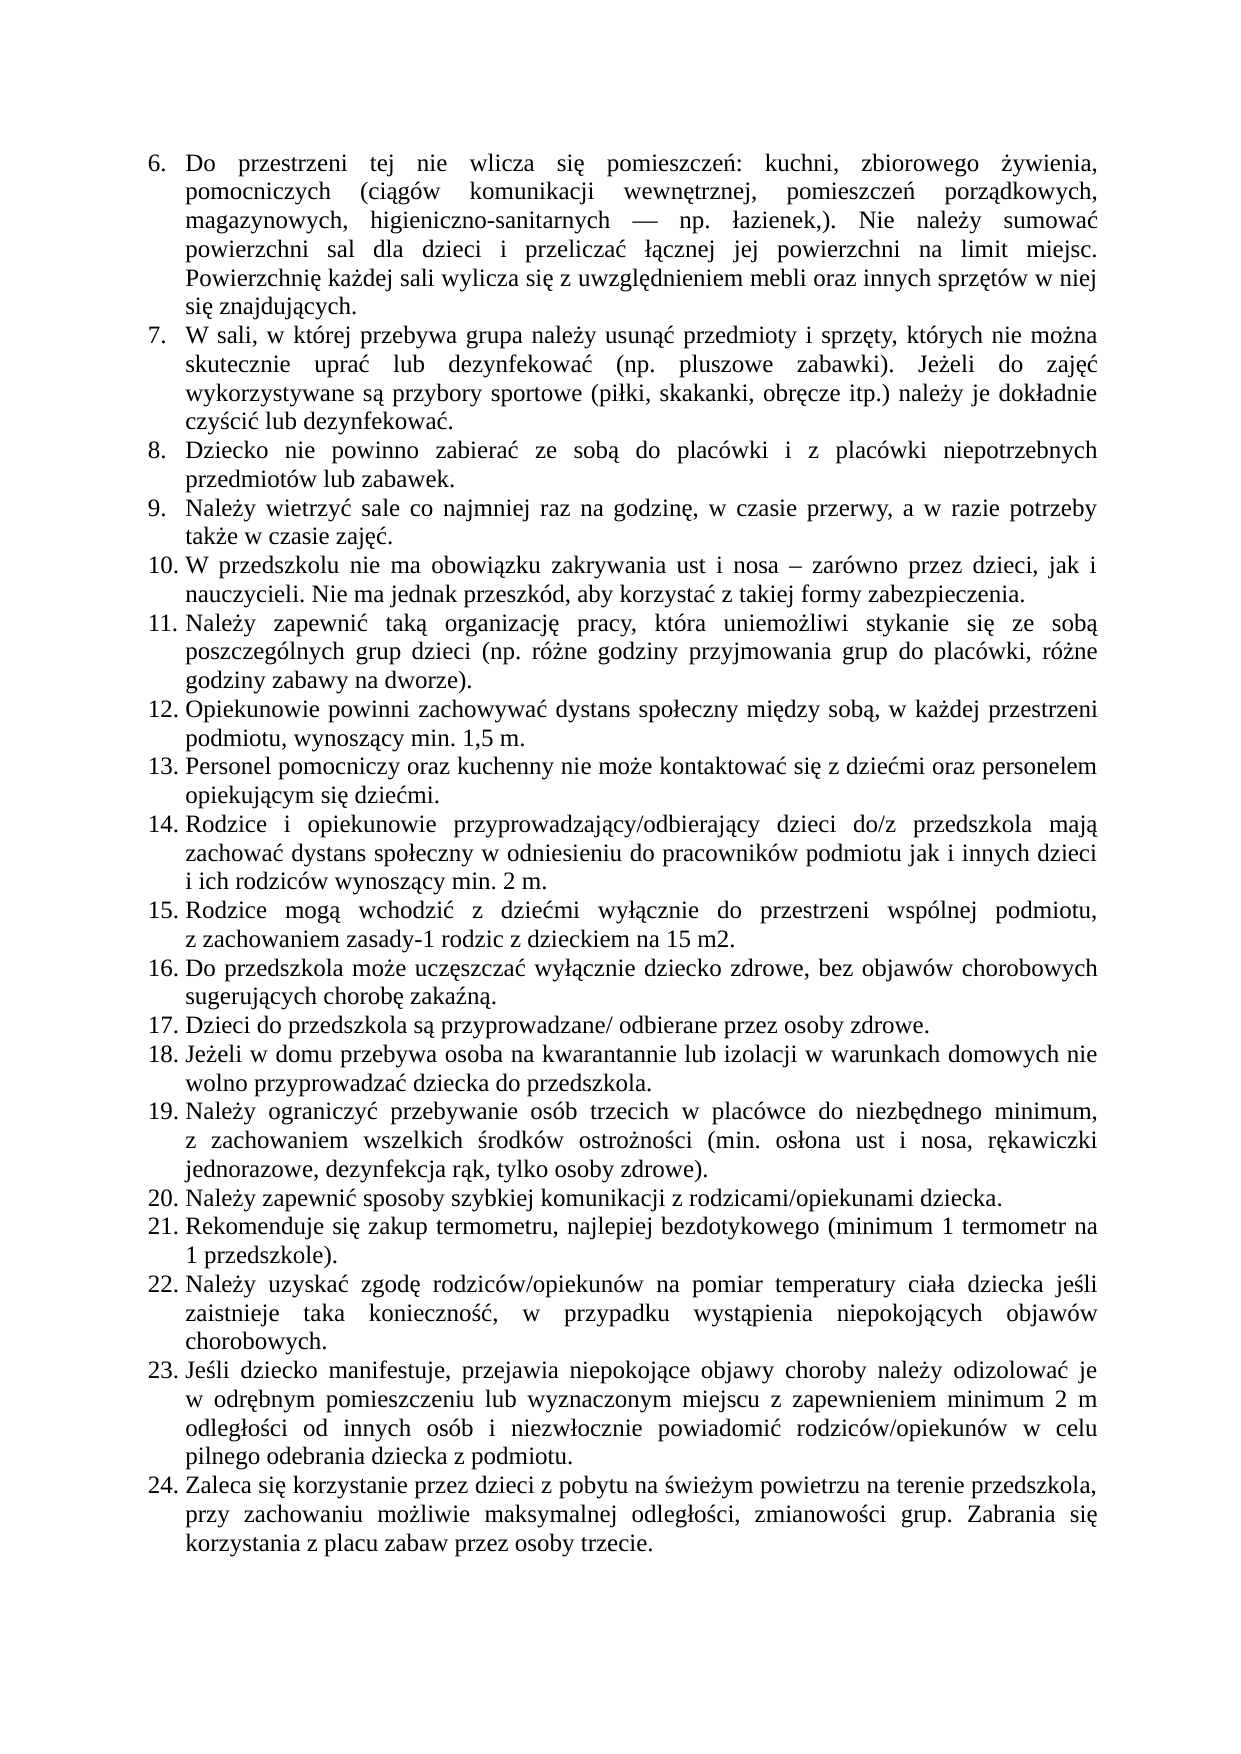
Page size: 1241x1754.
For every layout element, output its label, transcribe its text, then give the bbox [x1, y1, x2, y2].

list Rekomenduje się zakup termometru, najlepiej bezdotykowego (minimum 1 termometr na 1 przedszkole). [148, 1211, 1098, 1269]
list Opiekunowie powinni zachowywać dystans społeczny między sobą, w każdej przestrzeni podmiotu, wynoszący min. 1,5 m. [148, 694, 1098, 751]
list Jeśli dziecko manifestuje, przejawia niepokojące objawy choroby należy odizolować je w odrębnym pomieszczeniu lub wyznaczonym miejscu z zapewnieniem minimum 2 m odległości od innych osób i niezwłocznie powiadomić rodziców/opiekunów w celu pilnego odebrania dziecka z podmiotu. [148, 1355, 1098, 1470]
list Do przedszkola może uczęszczać wyłącznie dziecko zdrowe, bez objawów chorobowych sugerujących chorobę zakaźną. [148, 953, 1098, 1010]
list Dzieci do przedszkola są przyprowadzane/ odbierane przez osoby zdrowe. [148, 1010, 1098, 1039]
list Rodzice i opiekunowie przyprowadzający/odbierający dzieci do/z przedszkola mają zachować dystans społeczny w odniesieniu do pracowników podmiotu jak i innych dzieci i ich rodziców wynoszący min. 2 m. [148, 809, 1098, 895]
list Należy zapewnić sposoby szybkiej komunikacji z rodzicami/opiekunami dziecka. [148, 1183, 1098, 1211]
list Należy uzyskać zgodę rodziców/opiekunów na pomiar temperatury ciała dziecka jeśli zaistnieje taka konieczność, w przypadku wystąpienia niepokojących objawów chorobowych. [148, 1269, 1098, 1355]
list Należy zapewnić taką organizację pracy, która uniemożliwi stykanie się ze sobą poszczególnych grup dzieci (np. różne godziny przyjmowania grup do placówki, różne godziny zabawy na dworze). [148, 608, 1098, 694]
list W przedszkolu nie ma obowiązku zakrywania ust i nosa – zarówno przez dzieci, jak i nauczycieli. Nie ma jednak przeszkód, aby korzystać z takiej formy zabezpieczenia. [148, 550, 1098, 608]
list Jeżeli w domu przebywa osoba na kwarantannie lub izolacji w warunkach domowych nie wolno przyprowadzać dziecka do przedszkola. [148, 1039, 1098, 1096]
list Zaleca się korzystanie przez dzieci z pobytu na świeżym powietrzu na terenie przedszkola, przy zachowaniu możliwie maksymalnej odległości, zmianowości grup. Zabrania się korzystania z placu zabaw przez osoby trzecie. [148, 1470, 1098, 1556]
list W sali, w której przebywa grupa należy usunąć przedmioty i sprzęty, których nie można skutecznie uprać lub dezynfekować (np. pluszowe zabawki). Jeżeli do zajęć wykorzystywane są przybory sportowe (piłki, skakanki, obręcze itp.) należy je dokładnie czyścić lub dezynfekować. [148, 320, 1098, 435]
list Rodzice mogą wchodzić z dziećmi wyłącznie do przestrzeni wspólnej podmiotu, z zachowaniem zasady-1 rodzic z dzieckiem na 15 m2. [148, 895, 1098, 953]
list Należy wietrzyć sale co najmniej raz na godzinę, w czasie przerwy, a w razie potrzeby także w czasie zajęć. [148, 493, 1098, 550]
list Dziecko nie powinno zabierać ze sobą do placówki i z placówki niepotrzebnych przedmiotów lub zabawek. [148, 435, 1098, 493]
list Należy ograniczyć przebywanie osób trzecich w placówce do niezbędnego minimum, z zachowaniem wszelkich środków ostrożności (min. osłona ust i nosa, rękawiczki jednorazowe, dezynfekcja rąk, tylko osoby zdrowe). [148, 1096, 1098, 1183]
list Do przestrzeni tej nie wlicza się pomieszczeń: kuchni, zbiorowego żywienia, pomocniczych (ciągów komunikacji wewnętrznej, pomieszczeń porządkowych, magazynowych, higieniczno-sanitarnych — np. łazienek,). Nie należy sumować powierzchni sal dla dzieci i przeliczać łącznej jej powierzchni na limit miejsc. Powierzchnię każdej sali wylicza się z uwzględnieniem mebli oraz innych sprzętów w niej się znajdujących. [148, 148, 1098, 320]
list Personel pomocniczy oraz kuchenny nie może kontaktować się z dziećmi oraz personelem opiekującym się dziećmi. [148, 751, 1098, 809]
